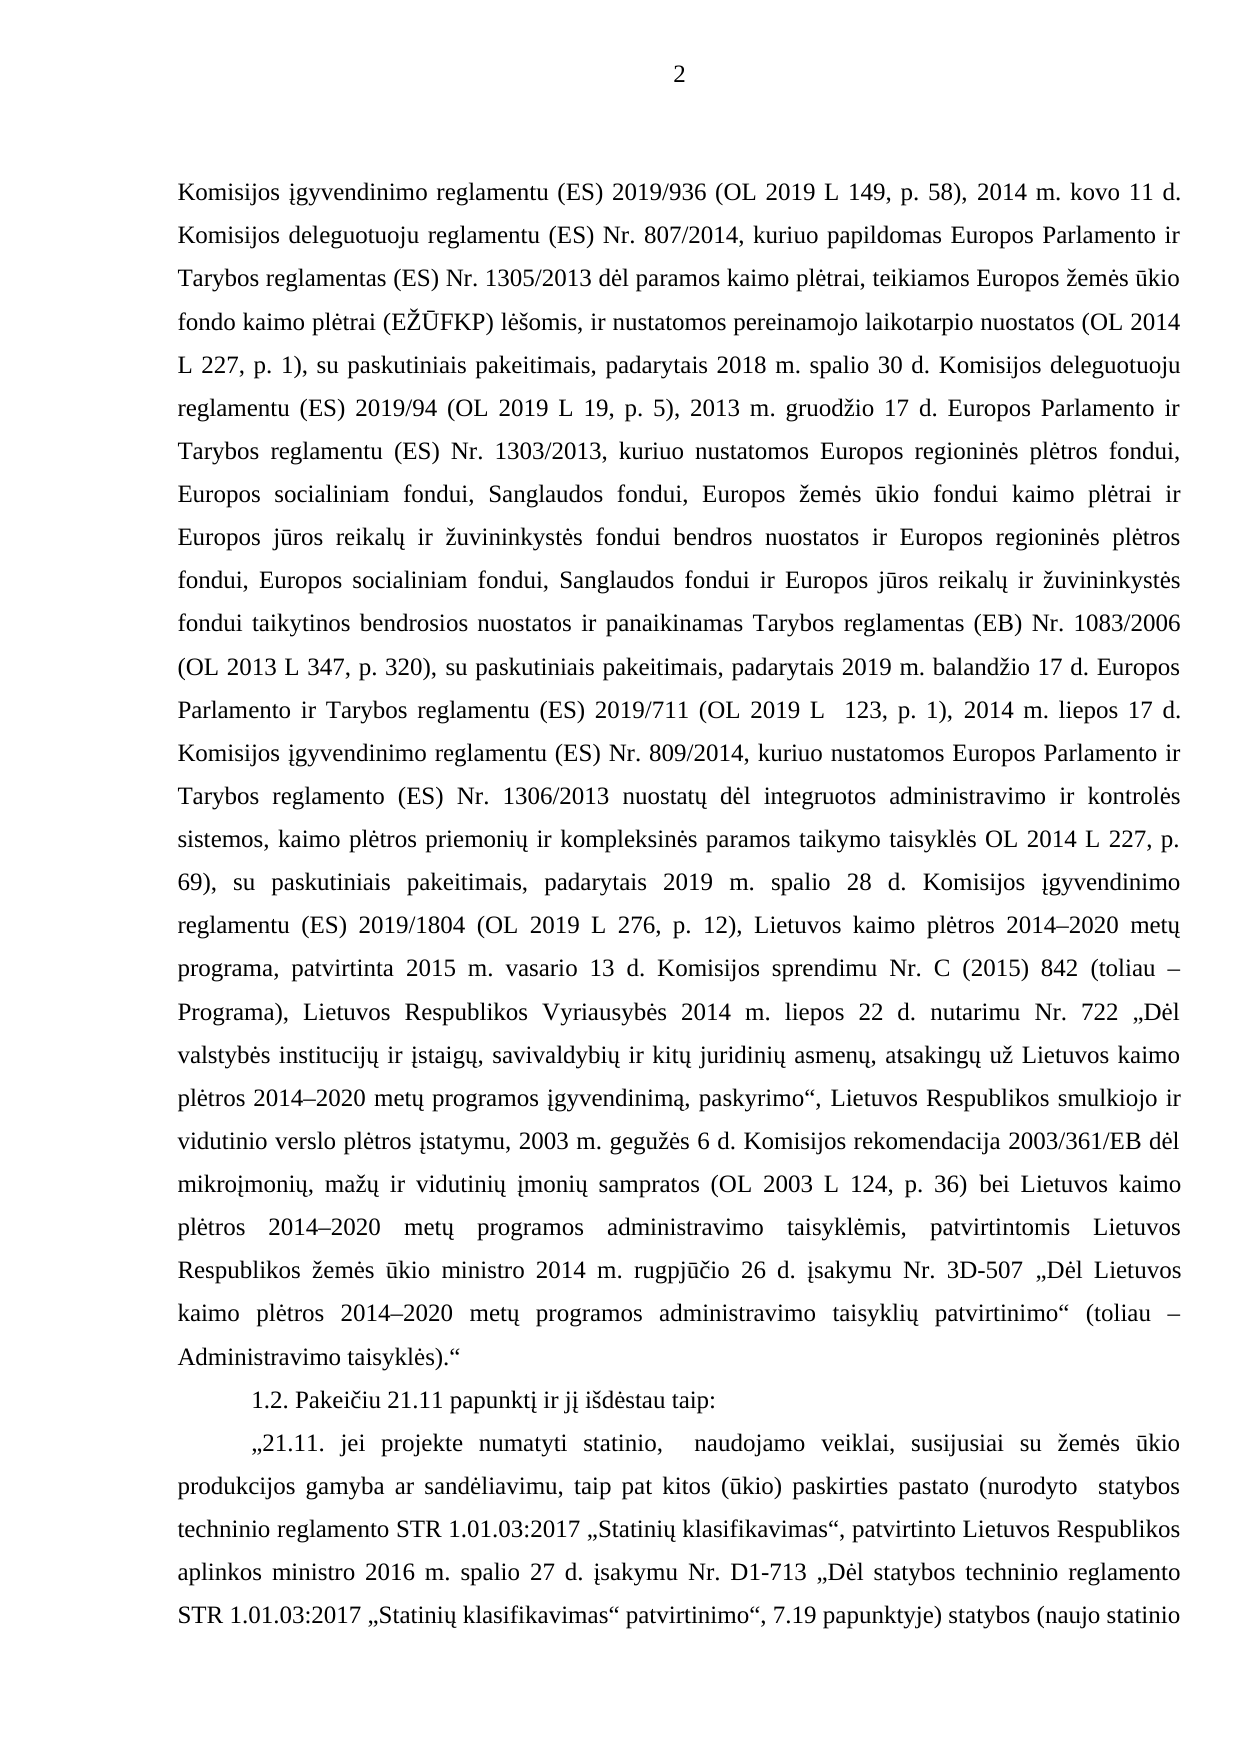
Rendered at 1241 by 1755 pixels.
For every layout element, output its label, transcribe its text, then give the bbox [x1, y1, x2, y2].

text 1.2. Pakeičiu 21.11 papunktį ir jį išdėstau taip: [177, 1385, 1181, 1413]
text Komisijos įgyvendinimo reglamentu (ES) 2019/936 (OL 2019 L 149, p. 58), 2014 m. kovo 11 d. Komisijos deleguotuoju reglamentu (ES) Nr. 807/2014, kuriuo papildomas Europos Parlamento ir Tarybos reglamentas (ES) Nr. 1305/2013 dėl paramos kaimo plėtrai, teikiamos Europos žemės ūkio fondo kaimo plėtrai (EŽŪFKP) lėšomis, ir nustatomos pereinamojo laikotarpio nuostatos (OL 2014 L 227, p. 1), su paskutiniais pakeitimais, padarytais 2018 m. spalio 30 d. Komisijos deleguotuoju reglamentu (ES) 2019/94 (OL 2019 L 19, p. 5), 2013 m. gruodžio 17 d. Europos Parlamento ir Tarybos reglamentu (ES) Nr. 1303/2013, kuriuo nustatomos Europos regioninės plėtros fondui, Europos socialiniam fondui, Sanglaudos fondui, Europos žemės ūkio fondui kaimo plėtrai ir Europos jūros reikalų ir žuvininkystės fondui bendros nuostatos ir Europos regioninės plėtros fondui, Europos socialiniam fondui, Sanglaudos fondui ir Europos jūros reikalų ir žuvininkystės fondui taikytinos bendrosios nuostatos ir panaikinamas Tarybos reglamentas (EB) Nr. 1083/2006 (OL 2013 L 347, p. 320), su paskutiniais pakeitimais, padarytais 2019 m. balandžio 17 d. Europos Parlamento ir Tarybos reglamentu (ES) 2019/711 (OL 2019 L 123, p. 1), 2014 m. liepos 17 d. Komisijos įgyvendinimo reglamentu (ES) Nr. 809/2014, kuriuo nustatomos Europos Parlamento ir Tarybos reglamento (ES) Nr. 1306/2013 nuostatų dėl integruotos administravimo ir kontrolės sistemos, kaimo plėtros priemonių ir kompleksinės paramos taikymo taisyklės OL 2014 L 227, p. 69), su paskutiniais pakeitimais, padarytais 2019 m. spalio 28 d. Komisijos įgyvendinimo reglamentu (ES) 2019/1804 (OL 2019 L 276, p. 12), Lietuvos kaimo plėtros 2014–2020 metų programa, patvirtinta 2015 m. vasario 13 d. Komisijos sprendimu Nr. C (2015) 842 (toliau – Programa), Lietuvos Respublikos Vyriausybės 2014 m. liepos 22 d. nutarimu Nr. 722 „Dėl valstybės institucijų ir įstaigų, savivaldybių ir kitų juridinių asmenų, atsakingų už Lietuvos kaimo plėtros 2014–2020 metų programos įgyvendinimą, paskyrimo“, Lietuvos Respublikos smulkiojo ir vidutinio verslo plėtros įstatymu, 2003 m. gegužės 6 d. Komisijos rekomendacija 2003/361/EB dėl mikroįmonių, mažų ir vidutinių įmonių sampratos (OL 2003 L 124, p. 36) bei Lietuvos kaimo plėtros 2014–2020 metų programos administravimo taisyklėmis, patvirtintomis Lietuvos Respublikos žemės ūkio ministro 2014 m. rugpjūčio 26 d. įsakymu Nr. 3D-507 „Dėl Lietuvos kaimo plėtros 2014–2020 metų programos administravimo taisyklių patvirtinimo“ (toliau – Administravimo taisyklės).“ [177, 177, 1181, 1370]
text „21.11. jei projekte numatyti statinio, naudojamo veiklai, susijusiai su žemės ūkio produkcijos gamyba ar sandėliavimu, taip pat kitos (ūkio) paskirties pastato (nurodyto statybos techninio reglamento STR 1.01.03:2017 „Statinių klasifikavimas“, patvirtinto Lietuvos Respublikos aplinkos ministro 2016 m. spalio 27 d. įsakymu Nr. D1-713 „Dėl statybos techninio reglamento STR 1.01.03:2017 „Statinių klasifikavimas“ patvirtinimo“, 7.19 papunktyje) statybos (naujo statinio [177, 1428, 1181, 1629]
